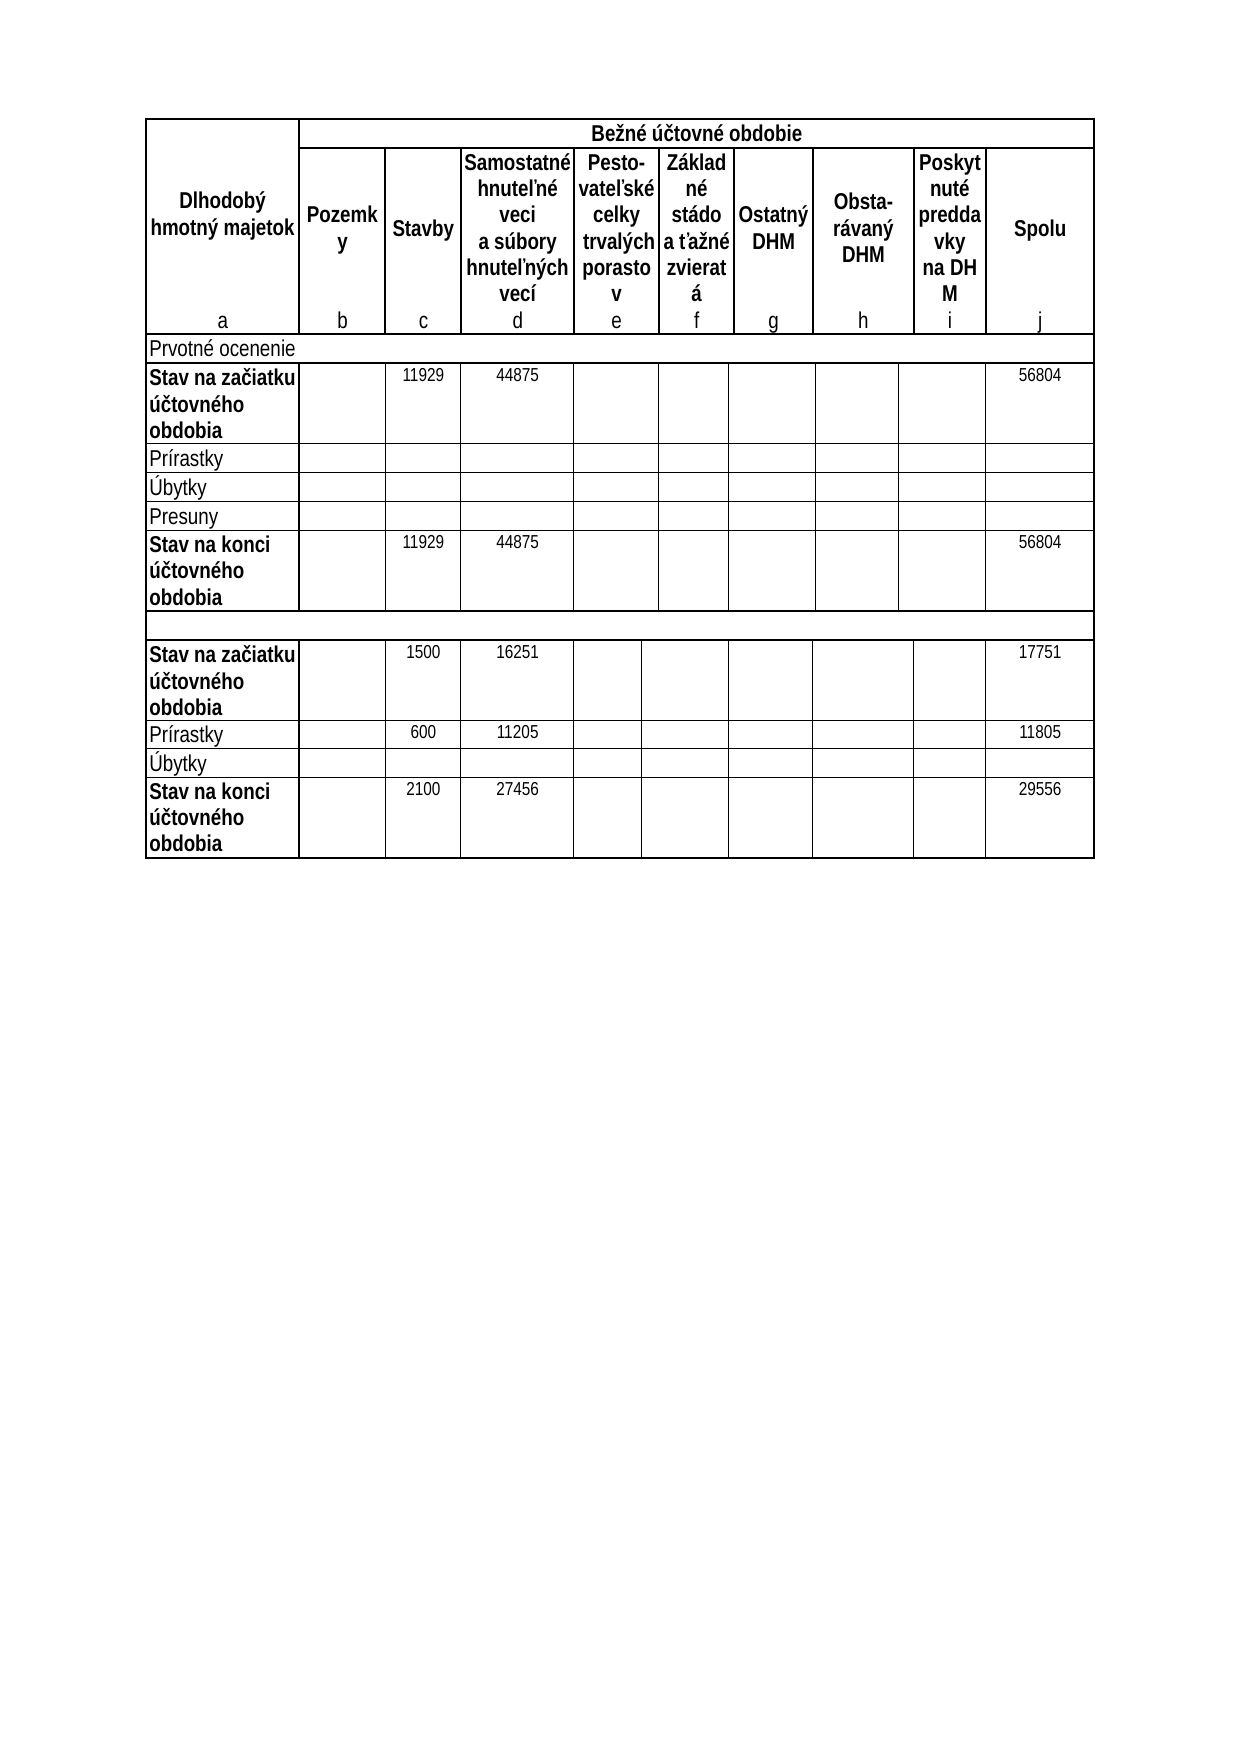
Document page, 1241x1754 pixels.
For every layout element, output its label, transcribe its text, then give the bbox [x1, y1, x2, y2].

table_cell [574, 444, 658, 472]
table_cell 2100 [386, 778, 460, 857]
table_cell Spolu [987, 149, 1093, 307]
table_cell c [386, 307, 460, 333]
table_cell a [147, 307, 298, 333]
table_cell Stav na konci účtovného obdobia [147, 778, 298, 857]
table_cell [899, 364, 985, 443]
table_cell [914, 749, 985, 777]
table_cell [642, 778, 728, 857]
table_cell 27456 [461, 778, 573, 857]
table_cell [300, 531, 385, 610]
table_cell [300, 721, 385, 748]
table_cell [899, 531, 985, 610]
table_cell 600 [386, 721, 460, 748]
table_cell i [915, 307, 985, 333]
table_header Bežné účtovné obdobie [300, 120, 1093, 147]
table_cell 56804 [986, 364, 1093, 443]
table_cell [574, 641, 641, 720]
table_cell [813, 749, 913, 777]
table_cell [659, 531, 728, 610]
table_cell [147, 612, 1093, 639]
table_cell [813, 721, 913, 748]
table_cell Prvotné ocenenie [147, 335, 1093, 362]
table_cell [813, 778, 913, 857]
table_cell Stav na začiatku účtovného obdobia [147, 364, 298, 443]
table_cell Prírastky [147, 444, 298, 472]
table_cell [729, 778, 812, 857]
table_cell [300, 778, 385, 857]
table_cell [574, 502, 658, 530]
table_cell b [300, 307, 384, 333]
table_cell [899, 502, 985, 530]
table_cell [386, 749, 460, 777]
table_cell [300, 364, 385, 443]
table_cell [386, 473, 460, 501]
table_cell [729, 473, 815, 501]
table_cell Základné stádo a ťažné zvieratá [660, 149, 733, 307]
table_cell [574, 721, 641, 748]
table_cell [986, 502, 1093, 530]
table_cell [461, 473, 573, 501]
table_cell [816, 531, 898, 610]
table_cell d [462, 307, 573, 333]
table_cell [816, 444, 898, 472]
table_cell Samostatné hnuteľné veci a súbory hnuteľných vecí [462, 149, 573, 307]
table_cell Prírastky [147, 721, 298, 748]
table_cell Presuny [147, 502, 298, 530]
table_cell Pozemky [300, 149, 384, 307]
table_cell Úbytky [147, 473, 298, 501]
table_cell [914, 641, 985, 720]
table_cell 11805 [986, 721, 1093, 748]
table_cell [574, 778, 641, 857]
table_cell [914, 778, 985, 857]
table_cell [729, 641, 812, 720]
table_cell [300, 473, 385, 501]
table_cell Ostatný DHM [735, 149, 812, 307]
table_cell [816, 364, 898, 443]
table_cell Úbytky [147, 749, 298, 777]
table_cell [729, 444, 815, 472]
table_cell [461, 502, 573, 530]
table_cell [659, 364, 728, 443]
table_cell [729, 531, 815, 610]
table_cell 29556 [986, 778, 1093, 857]
table_cell [300, 502, 385, 530]
table_cell Pesto-vateľské celky trvalých porastov [575, 149, 658, 307]
table_cell [642, 749, 728, 777]
table_cell 16251 [461, 641, 573, 720]
table_cell [729, 721, 812, 748]
table_cell [729, 364, 815, 443]
table_cell [816, 473, 898, 501]
table_cell 17751 [986, 641, 1093, 720]
table_cell [574, 749, 641, 777]
table_cell [914, 721, 985, 748]
table_cell j [987, 307, 1093, 333]
table_cell [574, 473, 658, 501]
table_cell [986, 749, 1093, 777]
table_cell Stav na konci účtovného obdobia [147, 531, 298, 610]
table_cell g [735, 307, 812, 333]
table_cell [300, 444, 385, 472]
table_cell 56804 [986, 531, 1093, 610]
table_cell [986, 444, 1093, 472]
table_cell [642, 641, 728, 720]
table_cell 44875 [461, 531, 573, 610]
table_cell [461, 749, 573, 777]
table_cell [300, 749, 385, 777]
table_cell 11205 [461, 721, 573, 748]
table_cell [659, 502, 728, 530]
table_cell [729, 749, 812, 777]
table_cell [461, 444, 573, 472]
table_header Dlhodobý hmotný majetok [147, 120, 298, 307]
table_cell [574, 364, 658, 443]
table_cell 44875 [461, 364, 573, 443]
table_cell [813, 641, 913, 720]
table_cell Stav na začiatku účtovného obdobia [147, 641, 298, 720]
table_cell e [575, 307, 658, 333]
table_cell [659, 473, 728, 501]
table_cell [899, 473, 985, 501]
table_cell Obsta-rávaný DHM [814, 149, 913, 307]
table_cell [300, 641, 385, 720]
table_cell [386, 502, 460, 530]
table_cell 1500 [386, 641, 460, 720]
table_cell [899, 444, 985, 472]
table_cell [729, 502, 815, 530]
table_cell [816, 502, 898, 530]
table_cell [986, 473, 1093, 501]
table_cell f [660, 307, 733, 333]
table_cell h [814, 307, 913, 333]
table_cell [386, 444, 460, 472]
table_cell [574, 531, 658, 610]
table_cell Poskytnuté preddavky na DHM [915, 149, 985, 307]
table_cell [659, 444, 728, 472]
table_cell Stavby [386, 149, 460, 307]
table_cell 11929 [386, 531, 460, 610]
table_cell [642, 721, 728, 748]
table_cell 11929 [386, 364, 460, 443]
